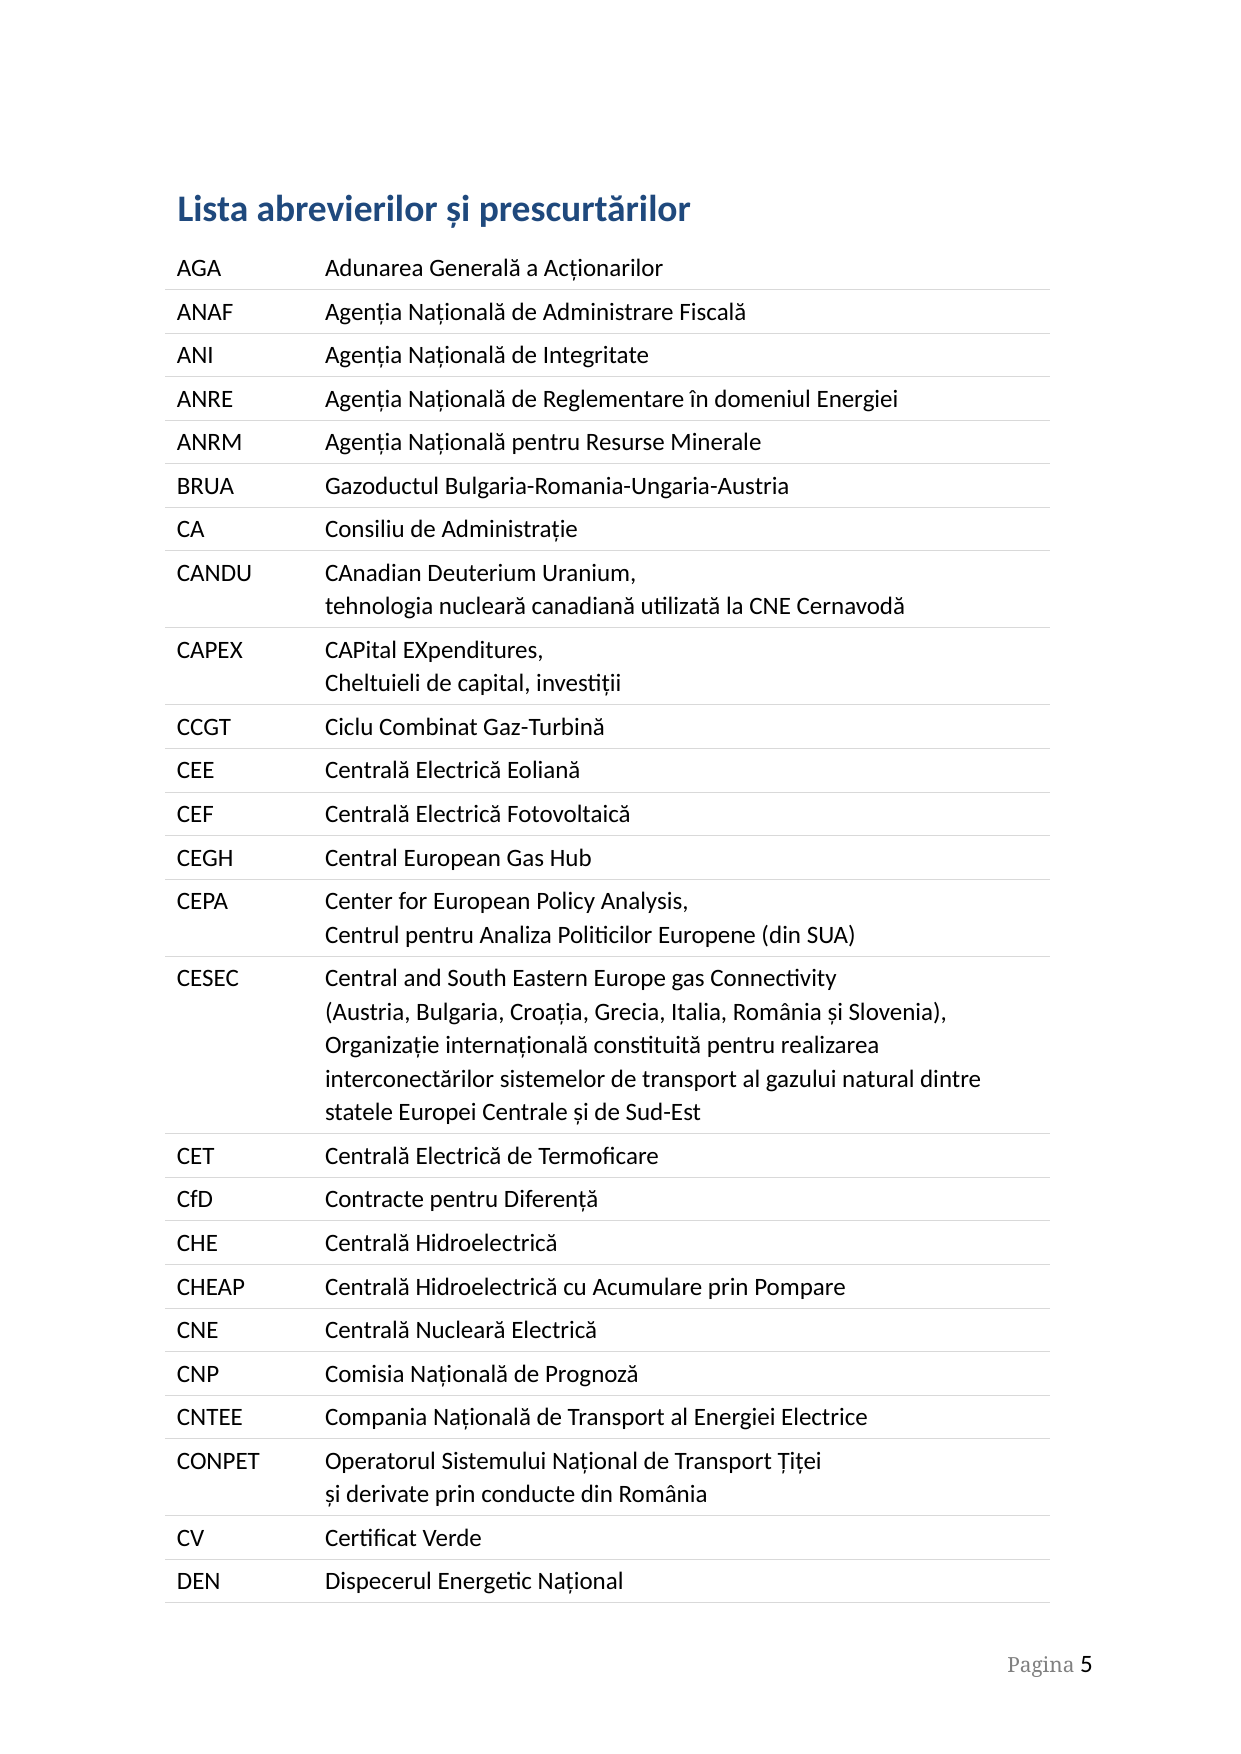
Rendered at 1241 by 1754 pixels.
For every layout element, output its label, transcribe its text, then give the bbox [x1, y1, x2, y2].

table_cell ANRM [165, 421, 313, 463]
table_cell Agenția Națională de Administrare Fiscală [314, 290, 1050, 332]
table_cell CESEC [165, 957, 313, 1133]
table_cell Centrală Nucleară Electrică [314, 1309, 1050, 1351]
table_cell Centrală Electrică de Termoficare [314, 1134, 1050, 1177]
table_cell CANDU [165, 551, 313, 627]
table_cell CEF [165, 793, 313, 835]
table_cell Central and South Eastern Europe gas Connectivity (Austria, Bulgaria, Croația, Grecia, Italia, România și Slovenia), Organizație internațională constituită pentru realizarea interconectărilor sistemelor de transport al gazului natural dintre statele Europei Centrale și de Sud-Est [314, 957, 1050, 1133]
table_cell CV [165, 1516, 313, 1559]
table_cell CA [165, 508, 313, 550]
table_cell Certificat Verde [314, 1516, 1050, 1559]
table_cell CAPEX [165, 628, 313, 704]
table_cell Center for European Policy Analysis, Centrul pentru Analiza Politicilor Europene (din SUA) [314, 880, 1050, 956]
table_cell Centrală Hidroelectrică [314, 1221, 1050, 1264]
table_cell Comisia Naţională de Prognoză [314, 1352, 1050, 1394]
table_cell Agenția Națională de Integritate [314, 334, 1050, 376]
table_cell CAnadian Deuterium Uranium, tehnologia nucleară canadiană utilizată la CNE Cernavodă [314, 551, 1050, 627]
table_cell Compania Națională de Transport al Energiei Electrice [314, 1396, 1050, 1438]
table_cell Agenția Națională pentru Resurse Minerale [314, 421, 1050, 463]
table_cell ANAF [165, 290, 313, 332]
table_cell CNE [165, 1309, 313, 1351]
table_cell CNP [165, 1352, 313, 1394]
subtitle Lista abrevierilor și prescurtărilor [177, 185, 1092, 231]
table_cell ANI [165, 334, 313, 376]
table_cell CAPital EXpenditures, Cheltuieli de capital, investiții [314, 628, 1050, 704]
table_cell CONPET [165, 1439, 313, 1515]
table_cell DEN [165, 1560, 313, 1602]
table_cell Ciclu Combinat Gaz-Turbină [314, 705, 1050, 748]
table_cell ANRE [165, 377, 313, 419]
table_cell CEGH [165, 836, 313, 878]
table_cell CEE [165, 749, 313, 791]
table_cell Centrală Electrică Fotovoltaică [314, 793, 1050, 835]
table_cell Agenția Națională de Reglementare în domeniul Energiei [314, 377, 1050, 419]
table_cell Centrală Electrică Eoliană [314, 749, 1050, 791]
table_cell Gazoductul Bulgaria-Romania-Ungaria-Austria [314, 464, 1050, 507]
table_cell CfD [165, 1178, 313, 1220]
table_cell Central European Gas Hub [314, 836, 1050, 878]
table_cell Dispecerul Energetic Național [314, 1560, 1050, 1602]
table_cell CCGT [165, 705, 313, 748]
table_cell CHEAP [165, 1265, 313, 1307]
table_header Adunarea Generală a Acționarilor [314, 246, 1050, 289]
table_header AGA [165, 246, 313, 289]
table_cell Centrală Hidroelectrică cu Acumulare prin Pompare [314, 1265, 1050, 1307]
table_cell Consiliu de Administrație [314, 508, 1050, 550]
table_cell CNTEE [165, 1396, 313, 1438]
table_cell Operatorul Sistemului Național de Transport Țiței și derivate prin conducte din România [314, 1439, 1050, 1515]
table_cell BRUA [165, 464, 313, 507]
table_cell CEPA [165, 880, 313, 956]
table_cell CET [165, 1134, 313, 1177]
table_cell CHE [165, 1221, 313, 1264]
table_cell Contracte pentru Diferență [314, 1178, 1050, 1220]
